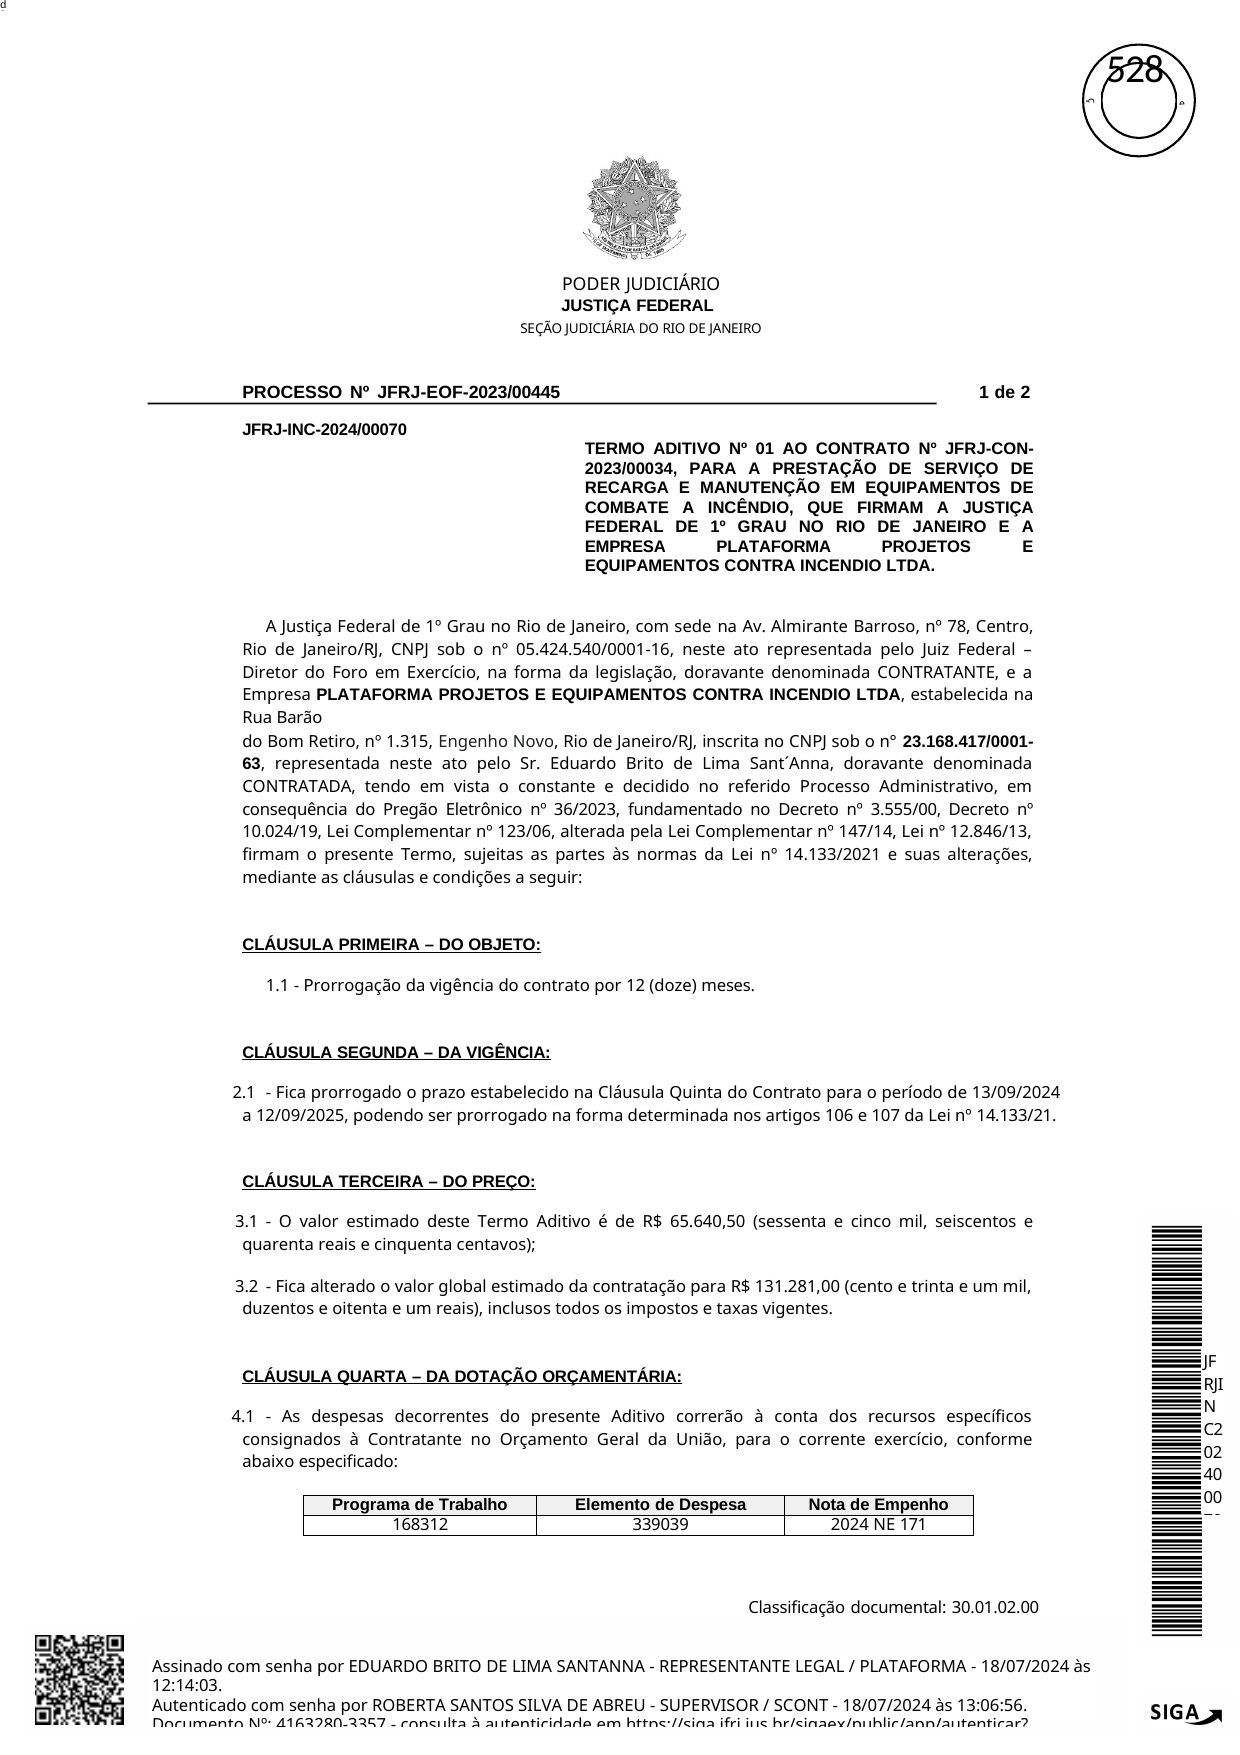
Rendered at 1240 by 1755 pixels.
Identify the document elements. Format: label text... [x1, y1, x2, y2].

table_cell 168312 [304, 1516, 536, 1535]
list - O valor estimado deste Termo Aditivo é de R$ 65.640,50 (sessenta e cinco mil, seiscentos e quarenta reais e cinquenta centavos); [211, 1210, 1033, 1256]
table_header Nota de Empenho [785, 1496, 973, 1515]
text SEÇÃO JUDICIÁRIA DO RIO DE JANEIRO [219, 318, 1062, 337]
text TERMO ADITIVO Nº 01 AO CONTRATO Nº JFRJ-CON- 2023/00034, PARA A PRESTAÇÃO DE SERVIÇO DE RECARGA E MANUTENÇÃO EM EQUIPAMENTOS DE COMBATE A INCÊNDIO, QUE FIRMAM A JUSTIÇA FEDERAL DE 1º GRAU NO RIO DE JANEIRO E A EMPRESA PLATAFORMA PROJETOS E EQUIPAMENTOS CONTRA INCENDIO LTDA. [584, 439, 1034, 575]
subtitle CLÁUSULA TERCEIRA – DO PREÇO: [242, 1172, 1062, 1191]
subtitle JFRJ-INC-2024/00070 [242, 419, 1062, 438]
table_header Elemento de Despesa [537, 1496, 784, 1515]
text JFRJINC202400070A [1203, 1349, 1224, 1514]
subtitle PROCESSO Nº JFRJ-EOF-2023/00445 1 de 2 [242, 382, 1062, 403]
text do Bom Retiro, nº 1.315, Engenho Novo, Rio de Janeiro/RJ, inscrita no CNPJ sob o n° 23.168.417/0001- 63, representada neste ato pelo Sr. Eduardo Brito de Lima Sant´Anna, doravante denominada CONTRATADA, tendo em vista o constante e decidido no referido Processo Administrativo, em consequência do Pregão Eletrônico nº 36/2023, fundamentado no Decreto nº 3.555/00, Decreto nº 10.024/19, Lei Complementar nº 123/06, alterada pela Lei Complementar nº 147/14, Lei nº 12.846/13, firmam o presente Termo, sujeitas as partes às normas da Lei nº 14.133/2021 e suas alterações, mediante as cláusulas e condições a seguir: [242, 729, 1033, 888]
table_cell 339039 [537, 1516, 784, 1535]
list - Fica alterado o valor global estimado da contratação para R$ 131.281,00 (cento e trinta e um mil, duzentos e oitenta e um reais), inclusos todos os impostos e taxas vigentes. [211, 1274, 1033, 1319]
text d [0, 0, 6, 10]
text A Justiça Federal de 1º Grau no Rio de Janeiro, com sede na Av. Almirante Barroso, nº 78, Centro, Rio de Janeiro/RJ, CNPJ sob o nº 05.424.540/0001-16, neste ato representada pelo Juiz Federal – Diretor do Foro em Exercício, na forma da legislação, doravante denominada CONTRATANTE, e a Empresa PLATAFORMA PROJETOS E EQUIPAMENTOS CONTRA INCENDIO LTDA, estabelecida na Rua Barão [242, 615, 1033, 728]
list - As despesas decorrentes do presente Aditivo correrão à conta dos recursos específicos consignados à Contratante no Orçamento Geral da União, para o corrente exercício, conforme abaixo especificado: [208, 1405, 1033, 1473]
subtitle CLÁUSULA SEGUNDA – DA VIGÊNCIA: [242, 1042, 1062, 1062]
text ç [1085, 98, 1099, 106]
subtitle JUSTIÇA FEDERAL [219, 296, 1055, 315]
table_cell 2024 NE 171 [785, 1516, 973, 1535]
text e [1179, 97, 1193, 105]
subtitle CLÁUSULA QUARTA – DA DOTAÇÃO ORÇAMENTÁRIA: [242, 1367, 1062, 1386]
text 1.1 - Prorrogação da vigência do contrato por 12 (doze) meses. [266, 973, 1062, 996]
text Classificação documental: 30.01.02.00 [748, 1596, 1062, 1618]
subtitle PODER JUDICIÁRIO [219, 271, 1062, 295]
table_header Programa de Trabalho [304, 1496, 536, 1515]
list - Fica prorrogado o prazo estabelecido na Cláusula Quinta do Contrato para o período de 13/09/2024 a 12/09/2025, podendo ser prorrogado na forma determinada nos artigos 106 e 107 da Lei nº 14.133/21. [209, 1081, 1062, 1126]
subtitle CLÁUSULA PRIMEIRA – DO OBJETO: [242, 935, 1062, 954]
